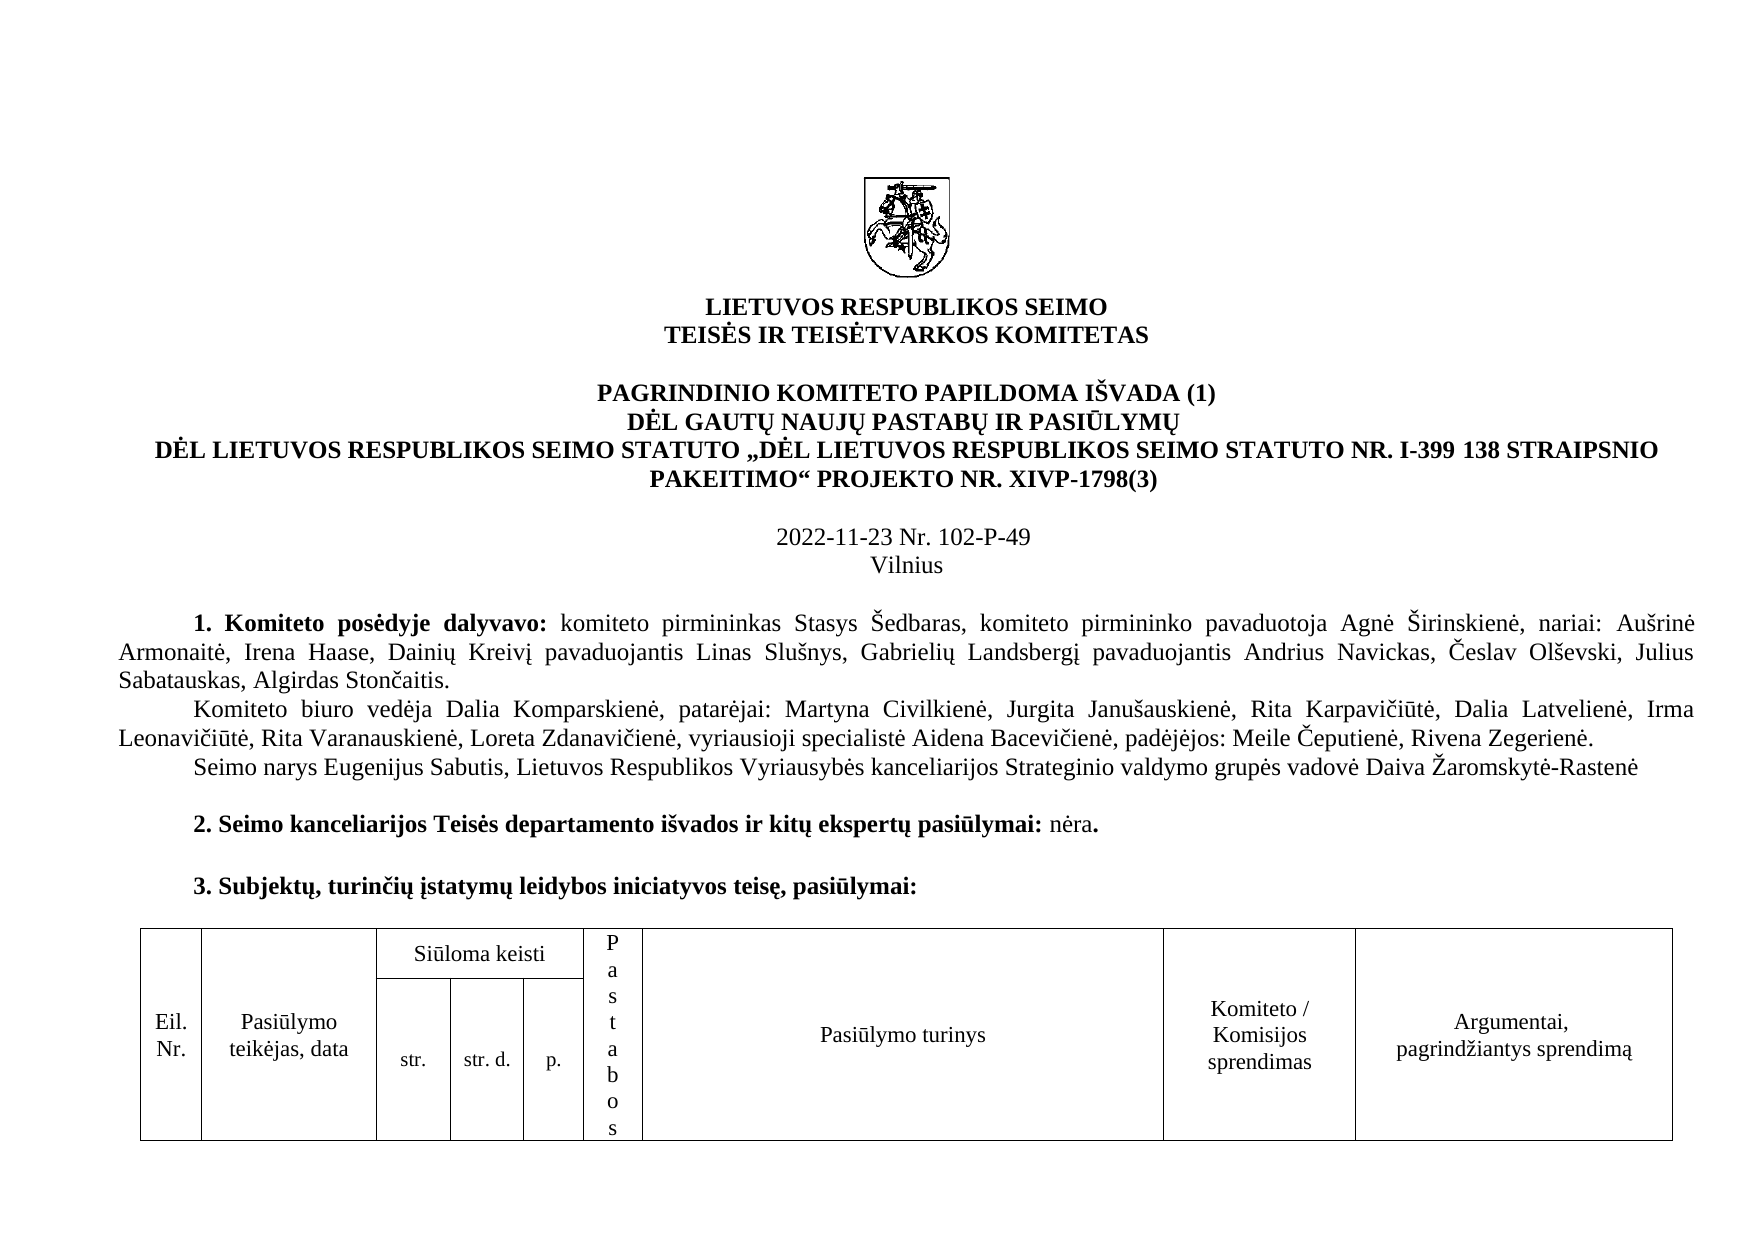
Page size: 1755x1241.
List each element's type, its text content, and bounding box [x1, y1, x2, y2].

table_header Komiteto / Komisijos sprendimas [1164, 929, 1355, 1140]
text Komiteto biuro vedėja Dalia Komparskienė, patarėjai: Martyna Civilkienė, Jurgita Janušauskienė, Rita Karpavičiūtė, Dalia Latvelienė, Irma Leonavičiūtė, Rita Varanauskienė, Loreta Zdanavičienė, vyriausioji specialistė Aidena Bacevičienė, padėjėjos: Meile Čeputienė, Rivena Zegerienė. [118, 694, 1695, 752]
table_cell str. d. [451, 979, 523, 1140]
text DĖL LIETUVOS RESPUBLIKOS SEIMO STATUTO „DĖL LIETUVOS RESPUBLIKOS SEIMO STATUTO NR. I-399 138 STRAIPSNIO PAKEITIMO“ PROJEKTO NR. XIVP-1798(3) [118, 435, 1695, 493]
text 1. Komiteto posėdyje dalyvavo: komiteto pirmininkas Stasys Šedbaras, komiteto pirmininko pavaduotoja Agnė Širinskienė, nariai: Aušrinė Armonaitė, Irena Haase, Dainių Kreivį pavaduojantis Linas Slušnys, Gabrielių Landsbergį pavaduojantis Andrius Navickas, Česlav Olševski, Julius Sabatauskas, Algirdas Stončaitis. [118, 608, 1695, 694]
table_header Argumentai, pagrindžiantys sprendimą [1356, 929, 1672, 1140]
text 2022-11-23 Nr. 102-P-49 [118, 522, 1695, 550]
text DĖL GAUTŲ NAUJŲ PASTABŲ IR PASIŪLYMŲ [118, 407, 1695, 435]
text TEISĖS IR TEISĖTVARKOS KOMITETAS [118, 320, 1695, 349]
text 3. Subjektų, turinčių įstatymų leidybos iniciatyvos teisę, pasiūlymai: [118, 871, 1695, 899]
table_header Siūloma keisti [377, 929, 583, 977]
table_header Pastabos [584, 929, 642, 1140]
table_cell p. [524, 979, 583, 1140]
text LIETUVOS RESPUBLIKOS SEIMO [118, 292, 1695, 320]
text Seimo narys Eugenijus Sabutis, Lietuvos Respublikos Vyriausybės kanceliarijos Strateginio valdymo grupės vadovė Daiva Žaromskytė-Rastenė [118, 752, 1695, 780]
text PAGRINDINIO KOMITETO PAPILDOMA IŠVADA (1) [118, 378, 1695, 407]
table_header Pasiūlymo turinys [643, 929, 1163, 1140]
table_header Eil. Nr. [141, 929, 201, 1140]
text Vilnius [118, 550, 1695, 579]
text 2. Seimo kanceliarijos Teisės departamento išvados ir kitų ekspertų pasiūlymai: nėra. [118, 809, 1695, 838]
table_cell str. [377, 979, 450, 1140]
table_header Pasiūlymo teikėjas, data [202, 929, 376, 1140]
